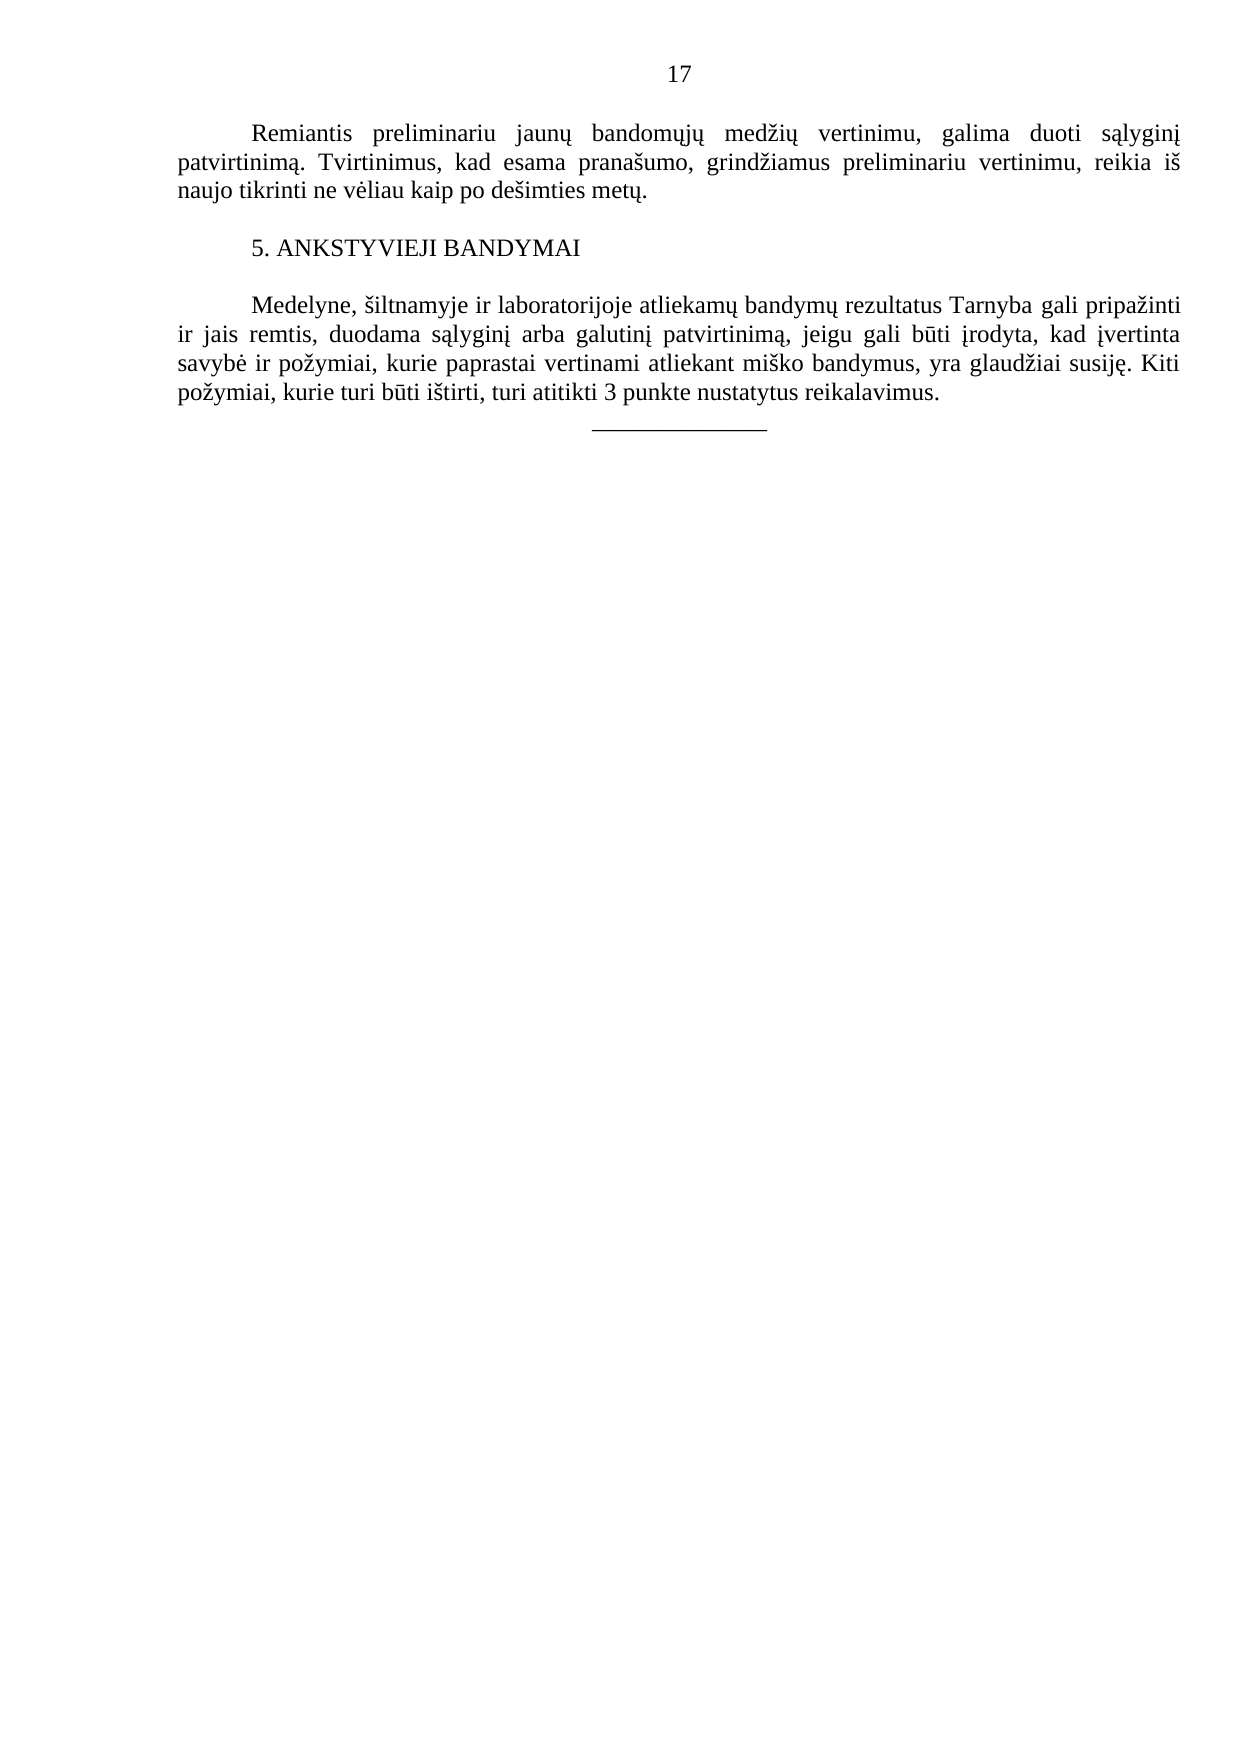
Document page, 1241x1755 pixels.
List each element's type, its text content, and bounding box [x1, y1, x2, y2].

text ______________ [177, 406, 1181, 434]
text Medelyne, šiltnamyje ir laboratorijoje atliekamų bandymų rezultatus Tarnyba gali pripažinti ir jais remtis, duodama sąlyginį arba galutinį patvirtinimą, jeigu gali būti įrodyta, kad įvertinta savybė ir požymiai, kurie paprastai vertinami atliekant miško bandymus, yra glaudžiai susiję. Kiti požymiai, kurie turi būti ištirti, turi atitikti 3 punkte nustatytus reikalavimus. [177, 291, 1181, 406]
text 5. ANKSTYVIEJI BANDYMAI [177, 233, 1181, 262]
text Remiantis preliminariu jaunų bandomųjų medžių vertinimu, galima duoti sąlyginį patvirtinimą. Tvirtinimus, kad esama pranašumo, grindžiamus preliminariu vertinimu, reikia iš naujo tikrinti ne vėliau kaip po dešimties metų. [177, 118, 1181, 204]
